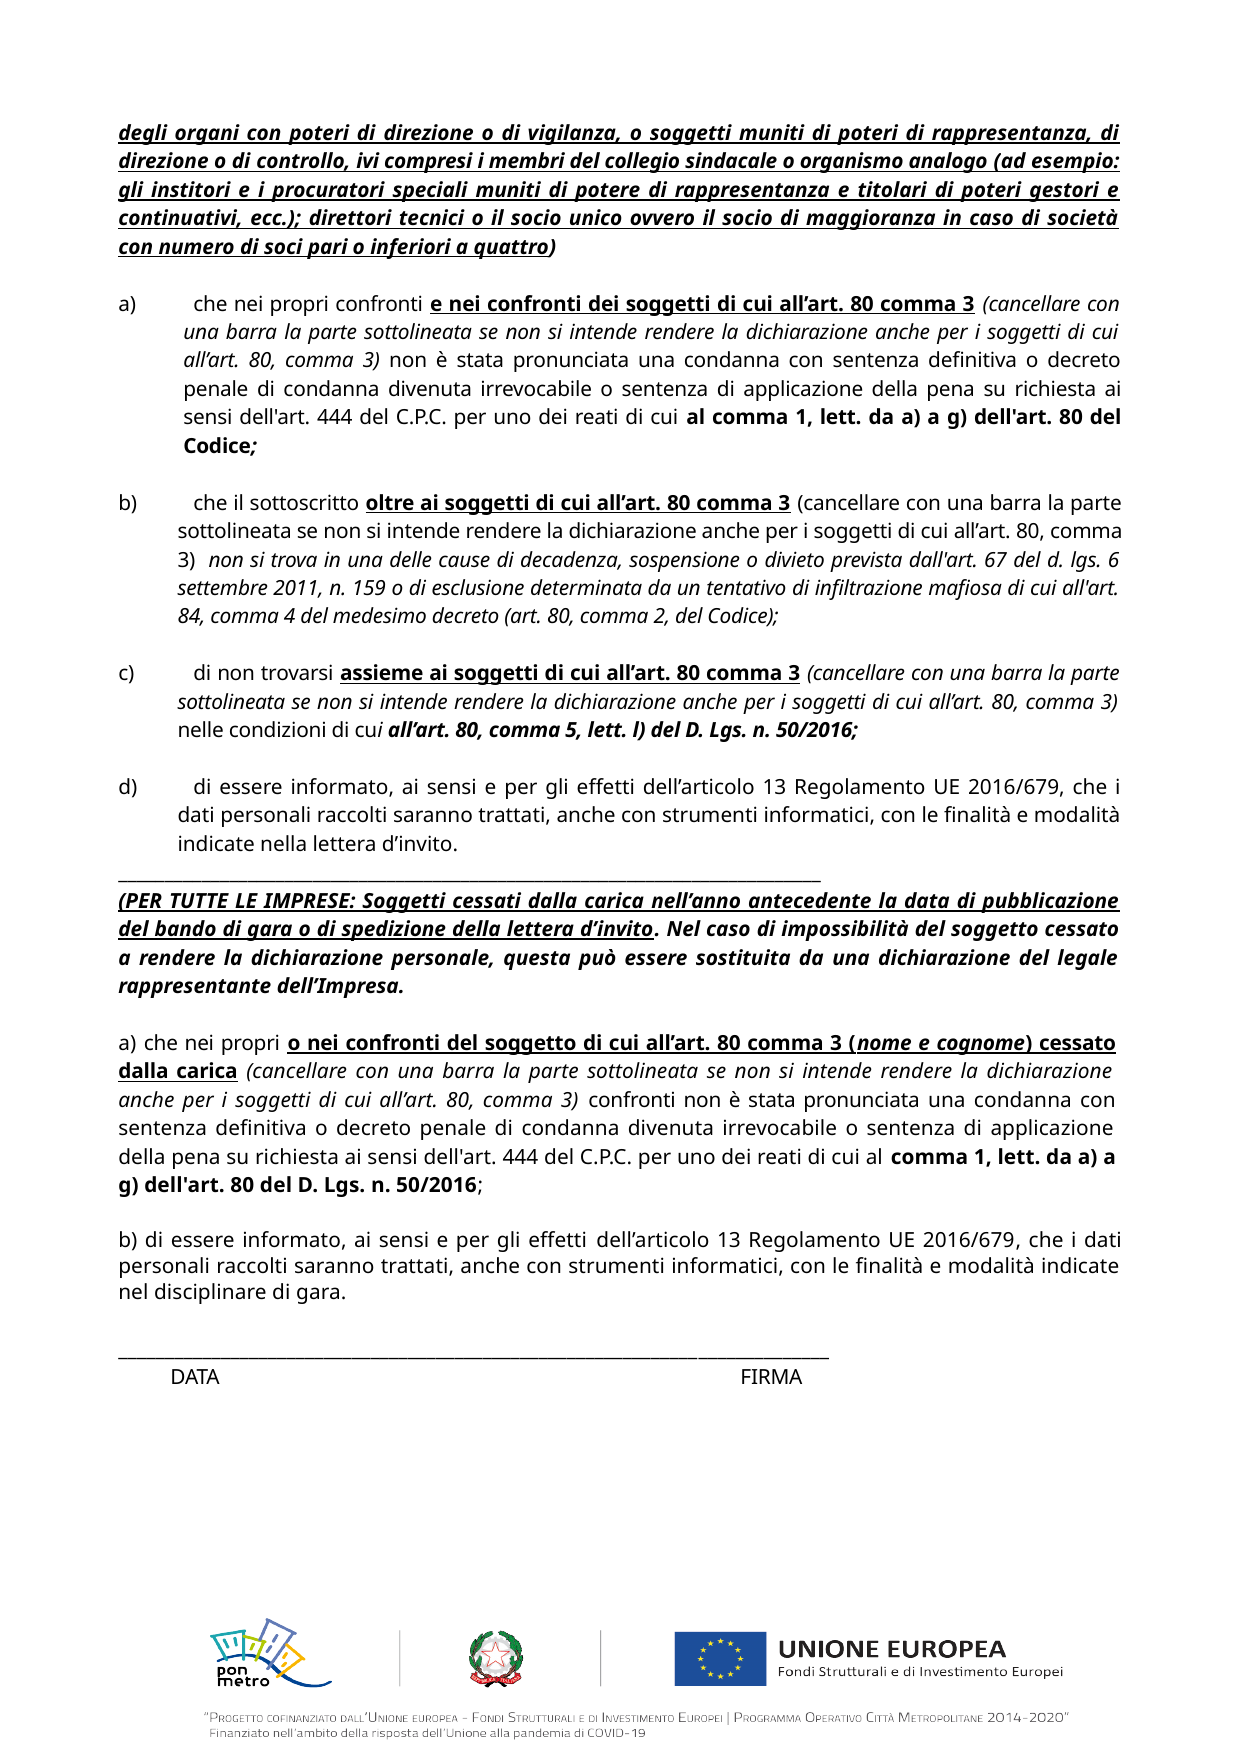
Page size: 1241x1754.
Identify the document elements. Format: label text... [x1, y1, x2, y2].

text ____________________________________________________________________________ [118, 857, 1122, 886]
list che il sottoscritto oltre ai soggetti di cui all’art. 80 comma 3 (cancellare con una barra la parte sottolineata se non si intende rendere la dichiarazione anche per i soggetti di cui all’art. 80, comma 3) non si trova in una delle cause di decadenza, sospensione o divieto prevista dall'art. 67 del d. lgs. 6 settembre 2011, n. 159 o di esclusione determinata da un tentativo di infiltrazione mafiosa di cui all'art. 84, comma 4 del medesimo decreto (art. 80, comma 2, del Codice); [118, 488, 1122, 630]
text DATA FIRMA [118, 1362, 1122, 1391]
text degli organi con poteri di direzione o di vigilanza, o soggetti muniti di poteri di rappresentanza, di direzione o di controllo, ivi compresi i membri del collegio sindacale o organismo analogo (ad esempio: gli institori e i procuratori speciali muniti di potere di rappresentanza e titolari di poteri gestori e continuativi, ecc.); direttori tecnici o il socio unico ovvero il socio di maggioranza in caso di società con numero di soci pari o inferiori a quattro) [118, 118, 1122, 260]
list di non trovarsi assieme ai soggetti di cui all’art. 80 comma 3 (cancellare con una barra la parte sottolineata se non si intende rendere la dichiarazione anche per i soggetti di cui all’art. 80, comma 3) nelle condizioni di cui all’art. 80, comma 5, lett. l) del D. Lgs. n. 50/2016; [118, 658, 1122, 744]
list che nei propri confronti e nei confronti dei soggetti di cui all’art. 80 comma 3 (cancellare con una barra la parte sottolineata se non si intende rendere la dichiarazione anche per i soggetti di cui all’art. 80, comma 3) non è stata pronunciata una condanna con sentenza definitiva o decreto penale di condanna divenuta irrevocabile o sentenza di applicazione della pena su richiesta ai sensi dell'art. 444 del C.P.C. per uno dei reati di cui al comma 1, lett. da a) a g) dell'art. 80 del Codice; [118, 289, 1122, 459]
text (PER TUTTE LE IMPRESE: Soggetti cessati dalla carica nell’anno antecedente la data di pubblicazione del bando di gara o di spedizione della lettera d’invito. Nel caso di impossibilità del soggetto cessato a rendere la dichiarazione personale, questa può essere sostituita da una dichiarazione del legale rappresentante dell’Impresa. [118, 886, 1122, 1000]
picture [173, 1596, 1095, 1744]
list di essere informato, ai sensi e per gli effetti dell’articolo 13 Regolamento UE 2016/679, che i dati personali raccolti saranno trattati, anche con strumenti informatici, con le finalità e modalità indicate nella lettera d’invito. [118, 772, 1122, 857]
list b) di essere informato, ai sensi e per gli effetti dell’articolo 13 Regolamento UE 2016/679, che i dati personali raccolti saranno trattati, anche con strumenti informatici, con le finalità e modalità indicate nel disciplinare di gara. [118, 1227, 1122, 1304]
text a) che nei propri o nei confronti del soggetto di cui all’art. 80 comma 3 (nome e cognome) cessato dalla carica (cancellare con una barra la parte sottolineata se non si intende rendere la dichiarazione anche per i soggetti di cui all’art. 80, comma 3) confronti non è stata pronunciata una condanna con sentenza definitiva o decreto penale di condanna divenuta irrevocabile o sentenza di applicazione della pena su richiesta ai sensi dell'art. 444 del C.P.C. per uno dei reati di cui al comma 1, lett. da a) a g) dell'art. 80 del D. Lgs. n. 50/2016; [118, 1028, 1116, 1199]
text ____________________________________________________________________________ [118, 1334, 1116, 1362]
